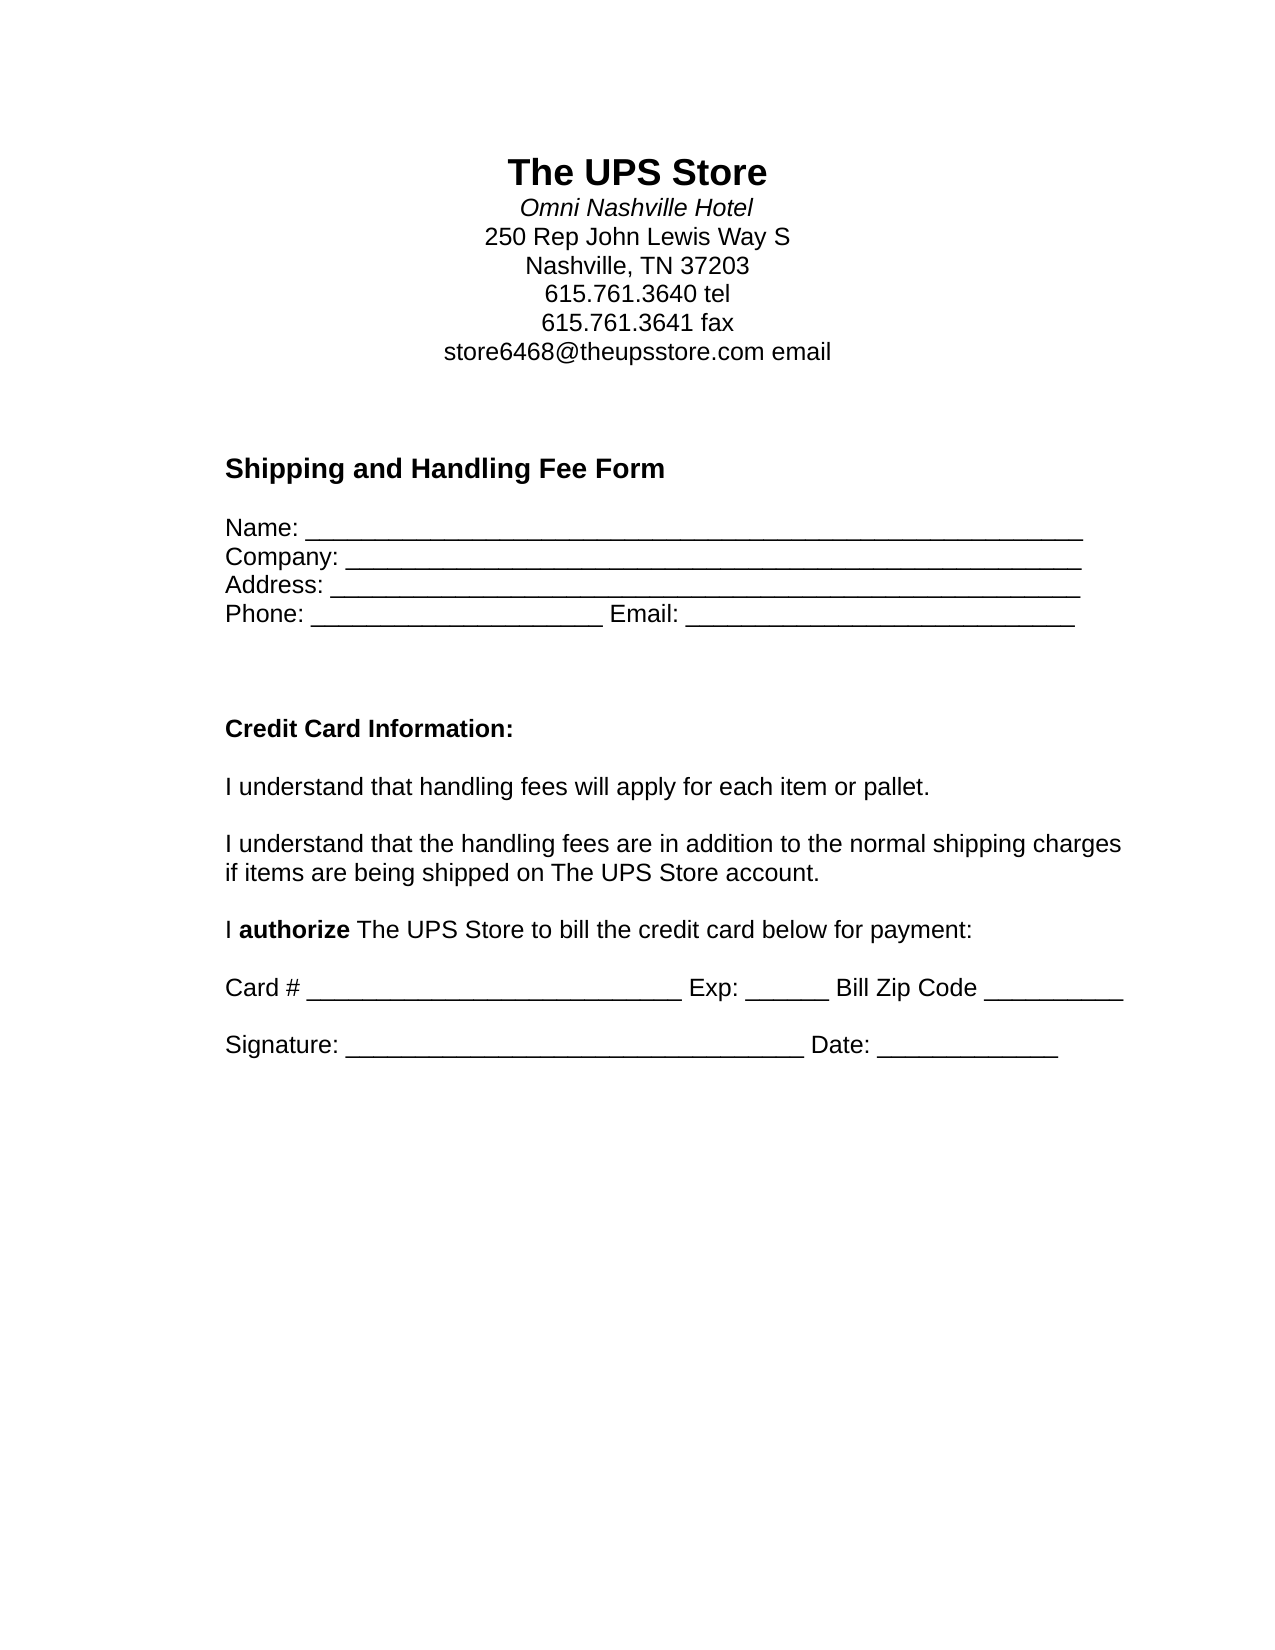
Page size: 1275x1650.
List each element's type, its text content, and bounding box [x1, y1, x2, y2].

text Phone: _____________________ Email: ____________________________ [225, 599, 1125, 628]
text Nashville, TN 37203 [150, 251, 1125, 279]
text Name: ________________________________________________________ [225, 513, 1125, 542]
text 250 Rep John Lewis Way S [150, 222, 1125, 251]
text I understand that handling fees will apply for each item or pallet. [225, 772, 1125, 801]
text Card # ___________________________ Exp: ______ Bill Zip Code __________ [225, 973, 1125, 1002]
text I understand that the handling fees are in addition to the normal shipping charges if items are being shipped on The UPS Store account. [225, 829, 1125, 887]
text I authorize The UPS Store to bill the credit card below for payment: [225, 916, 1125, 944]
text Address: ______________________________________________________ [225, 571, 1125, 599]
text 615.761.3640 tel [150, 279, 1125, 308]
text The UPS Store [150, 150, 1125, 193]
text Shipping and Handling Fee Form [150, 452, 1125, 484]
text 615.761.3641 fax [150, 308, 1125, 337]
text store6468@theupsstore.com email [150, 337, 1125, 366]
text Signature: _________________________________ Date: _____________ [225, 1031, 1125, 1059]
text Credit Card Information: [225, 714, 1125, 743]
text Omni Nashville Hotel [150, 193, 1125, 222]
text Company: _____________________________________________________ [225, 542, 1125, 571]
